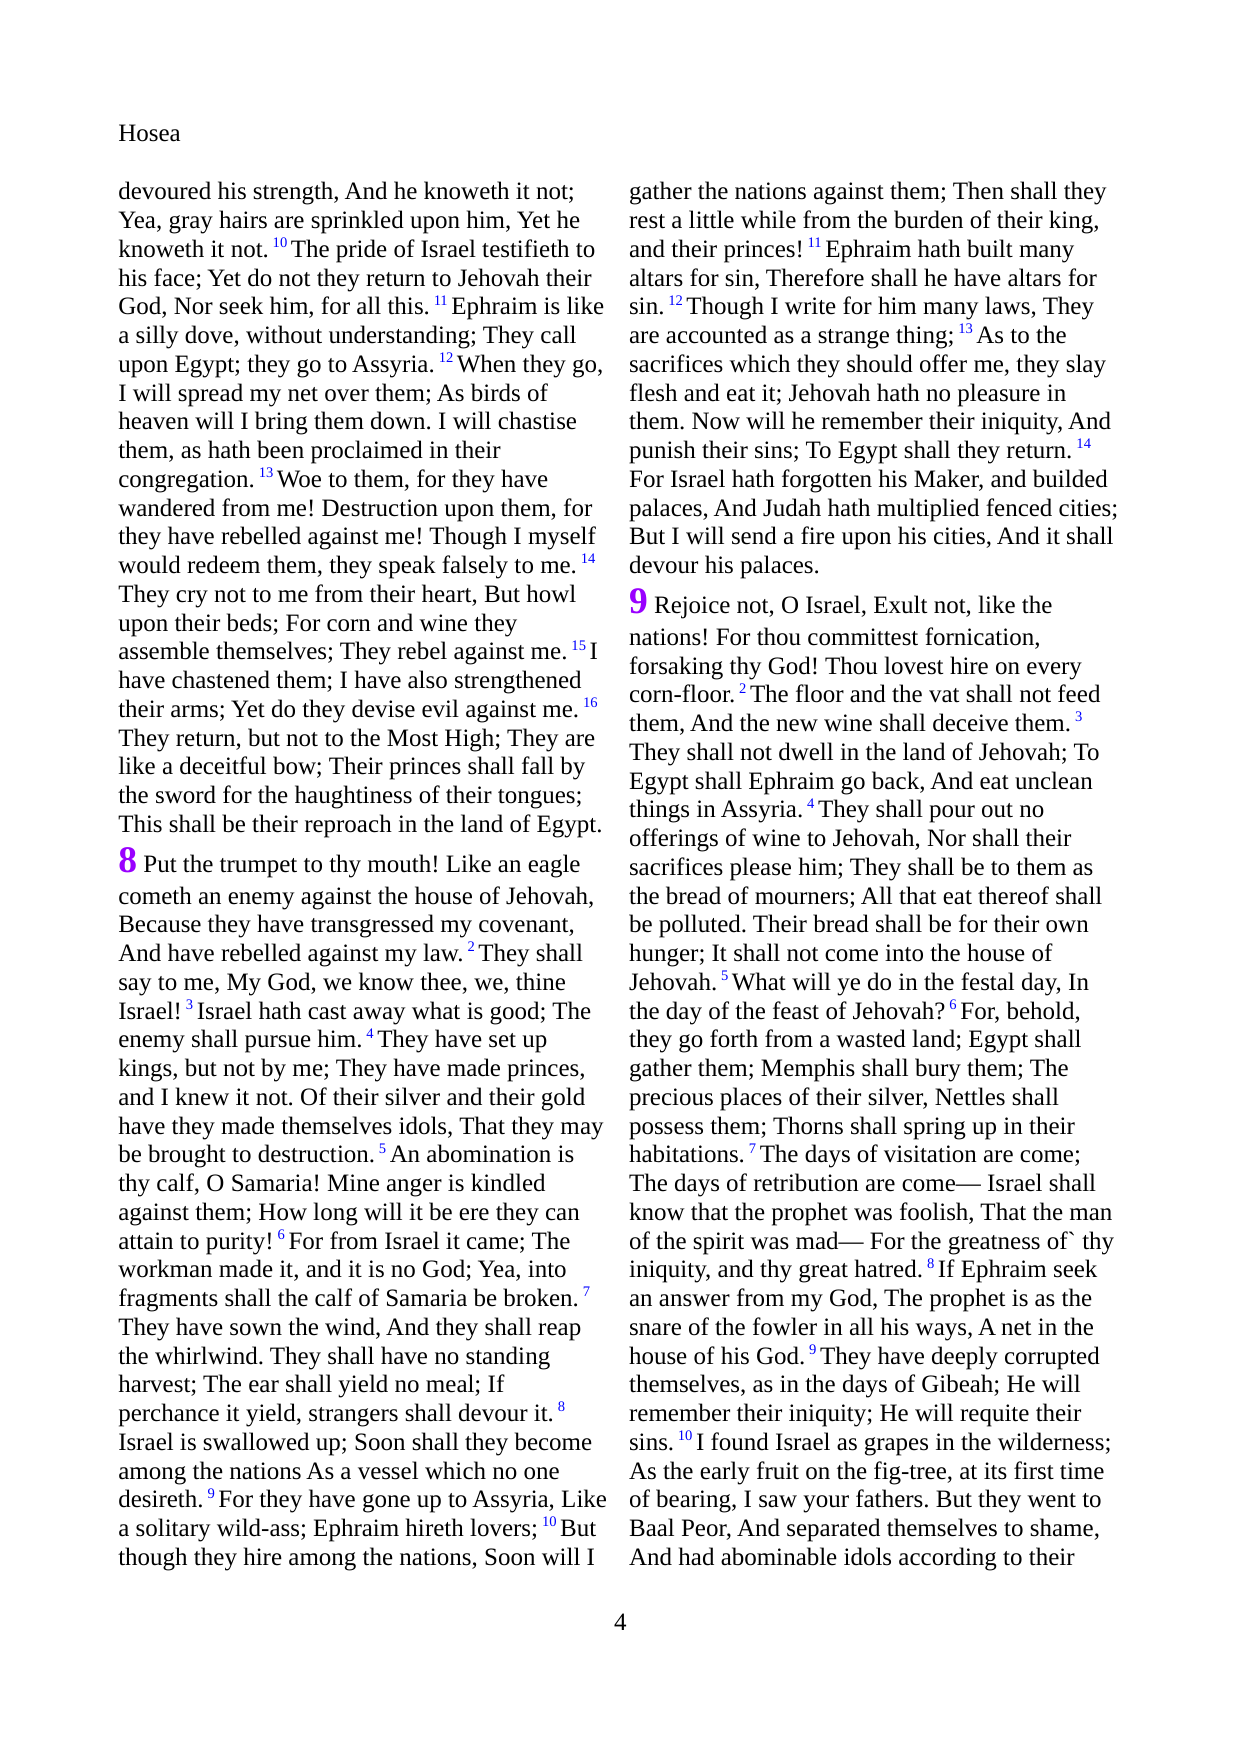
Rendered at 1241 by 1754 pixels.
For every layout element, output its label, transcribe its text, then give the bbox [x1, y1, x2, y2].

text devoured his strength, And he knoweth it not; Yea, gray hairs are sprinkled upon him, Yet he knoweth it not. 10 The pride of Israel testifieth to his face; Yet do not they return to Jehovah their God, Nor seek him, for all this. 11 Ephraim is like a silly dove, without understanding; They call upon Egypt; they go to Assyria. 12 When they go, I will spread my net over them; As birds of heaven will I bring them down. I will chastise them, as hath been proclaimed in their congregation. 13 Woe to them, for they have wandered from me! Destruction upon them, for they have rebelled against me! Though I myself would redeem them, they speak falsely to me. 14 They cry not to me from their heart, But howl upon their beds; For corn and wine they assemble themselves; They rebel against me. 15 I have chastened them; I have also strengthened their arms; Yet do they devise evil against me. 16 They return, but not to the Most High; They are like a deceitful bow; Their princes shall fall by the sword for the haughtiness of their tongues; This shall be their reproach in the land of Egypt. [118, 176, 611, 838]
text gather the nations against them; Then shall they rest a little while from the burden of their king, and their princes! 11 Ephraim hath built many altars for sin, Therefore shall he have altars for sin. 12 Though I write for him many laws, They are accounted as a strange thing; 13 As to the sacrifices which they should offer me, they slay flesh and eat it; Jehovah hath no pleasure in them. Now will he remember their iniquity, And punish their sins; To Egypt shall they return. 14 For Israel hath forgotten his Maker, and builded palaces, And Judah hath multiplied fenced cities; But I will send a fire upon his cities, And it shall devour his palaces. [629, 176, 1122, 579]
text 9 Rejoice not, O Israel, Exult not, like the nations! For thou committest fornication, forsaking thy God! Thou lovest hire on every corn-floor. 2 The floor and the vat shall not feed them, And the new wine shall deceive them. 3 They shall not dwell in the land of Jehovah; To Egypt shall Ephraim go back, And eat unclean things in Assyria. 4 They shall pour out no offerings of wine to Jehovah, Nor shall their sacrifices please him; They shall be to them as the bread of mourners; All that eat thereof shall be polluted. Their bread shall be for their own hunger; It shall not come into the house of Jehovah. 5 What will ye do in the festal day, In the day of the feast of Jehovah? 6 For, behold, they go forth from a wasted land; Egypt shall gather them; Memphis shall bury them; The precious places of their silver, Nettles shall possess them; Thorns shall spring up in their habitations. 7 The days of visitation are come; The days of retribution are come— Israel shall know that the prophet was foolish, That the man of the spirit was mad— For the greatness of` thy iniquity, and thy great hatred. 8 If Ephraim seek an answer from my God, The prophet is as the snare of the fowler in all his ways, A net in the house of his God. 9 They have deeply corrupted themselves, as in the days of Gibeah; He will remember their iniquity; He will requite their sins. 10 I found Israel as grapes in the wilderness; As the early fruit on the fig-tree, at its first time of bearing, I saw your fathers. But they went to Baal Peor, And separated themselves to shame, And had abominable idols according to their [629, 579, 1122, 1571]
text 8 Put the trumpet to thy mouth! Like an eagle cometh an enemy against the house of Jehovah, Because they have transgressed my covenant, And have rebelled against my law. 2 They shall say to me, My God, we know thee, we, thine Israel! 3 Israel hath cast away what is good; The enemy shall pursue him. 4 They have set up kings, but not by me; They have made princes, and I knew it not. Of their silver and their gold have they made themselves idols, That they may be brought to destruction. 5 An abomination is thy calf, O Samaria! Mine anger is kindled against them; How long will it be ere they can attain to purity! 6 For from Israel it came; The workman made it, and it is no God; Yea, into fragments shall the calf of Samaria be broken. 7 They have sown the wind, And they shall reap the whirlwind. They shall have no standing harvest; The ear shall yield no meal; If perchance it yield, strangers shall devour it. 8 Israel is swallowed up; Soon shall they become among the nations As a vessel which no one desireth. 9 For they have gone up to Assyria, Like a solitary wild-ass; Ephraim hireth lovers; 10 But though they hire among the nations, Soon will I [118, 838, 611, 1571]
